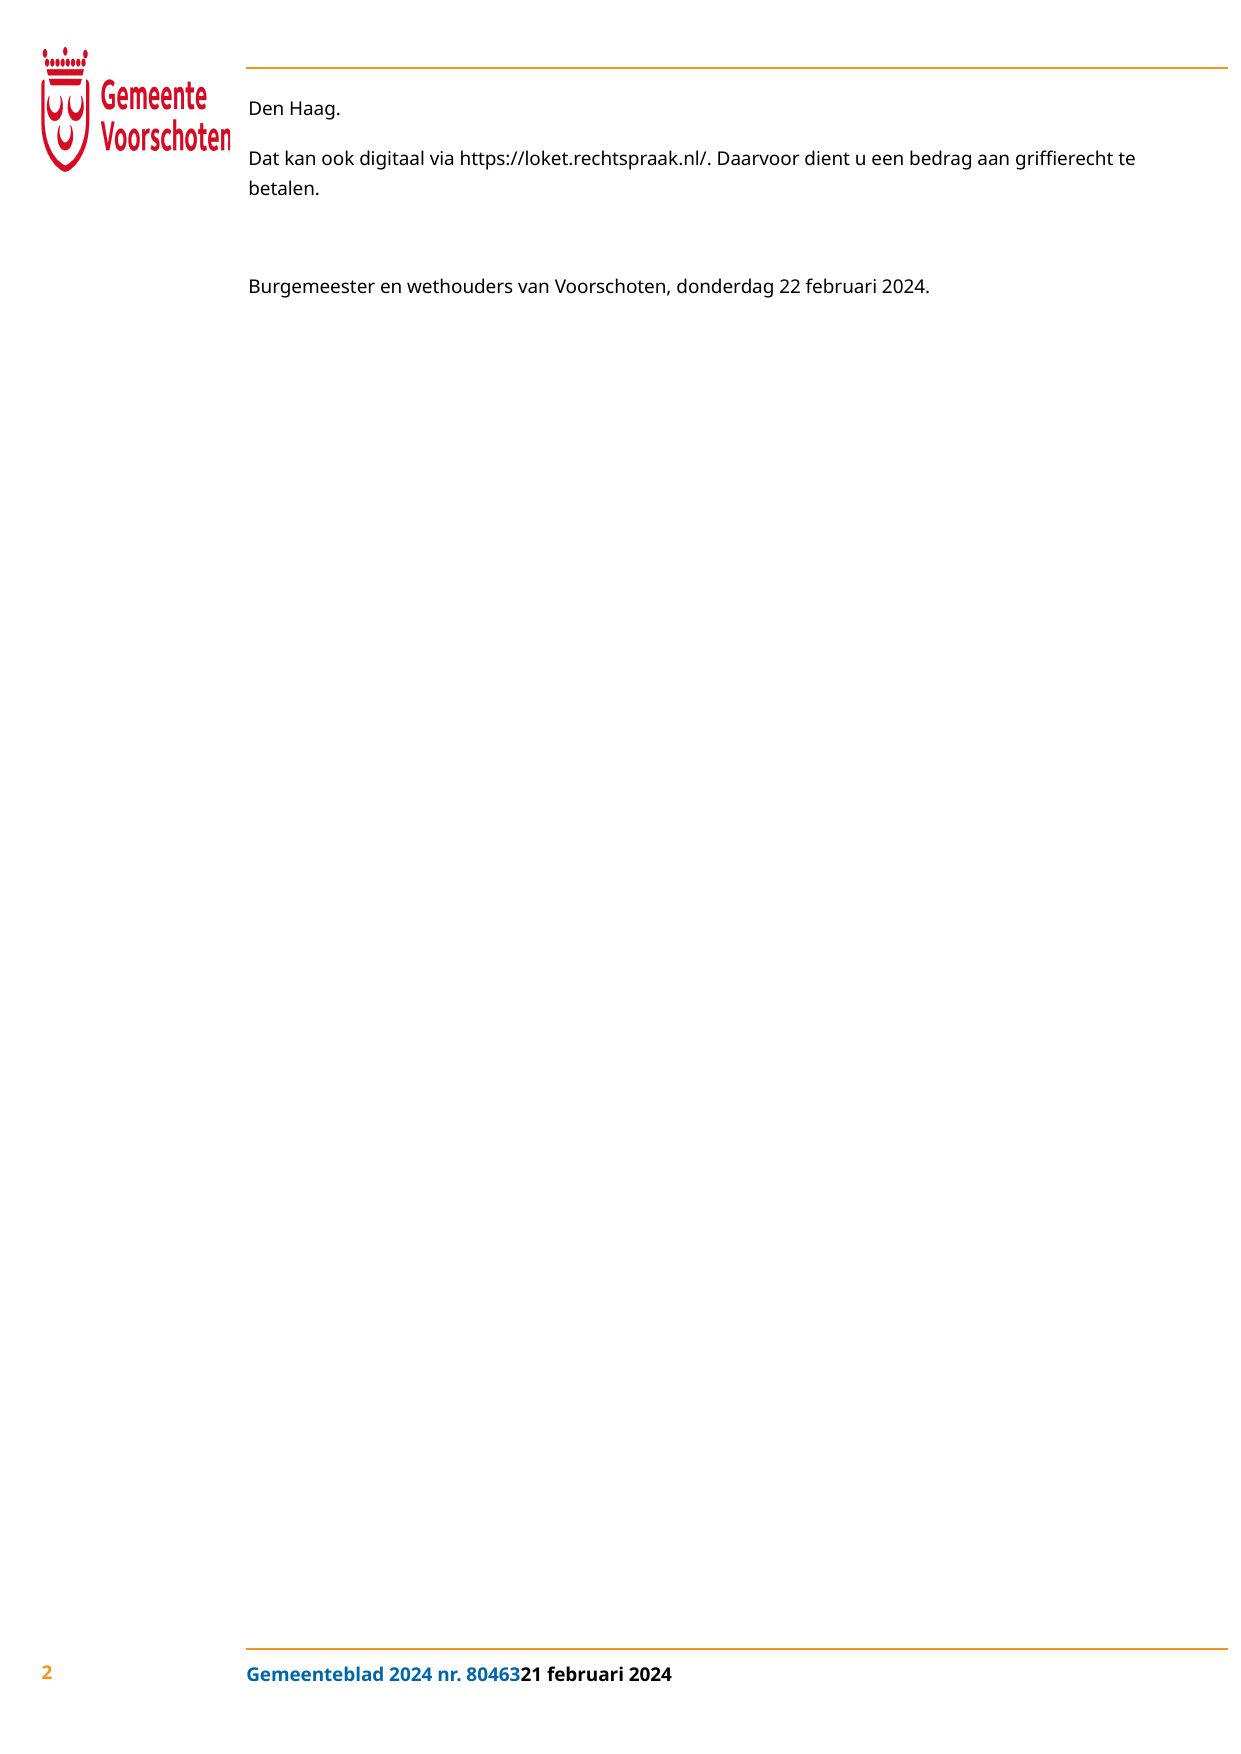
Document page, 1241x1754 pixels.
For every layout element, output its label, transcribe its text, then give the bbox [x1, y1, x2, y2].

text Dat kan ook digitaal via https://loket.rechtspraak.nl/. Daarvoor dient u een bedrag aan griffierecht te betalen. [248, 145, 1152, 201]
text Den Haag. [248, 95, 1152, 121]
picture [41, 47, 231, 172]
text Burgemeester en wethouders van Voorschoten, donderdag 22 februari 2024. [248, 273, 1152, 299]
